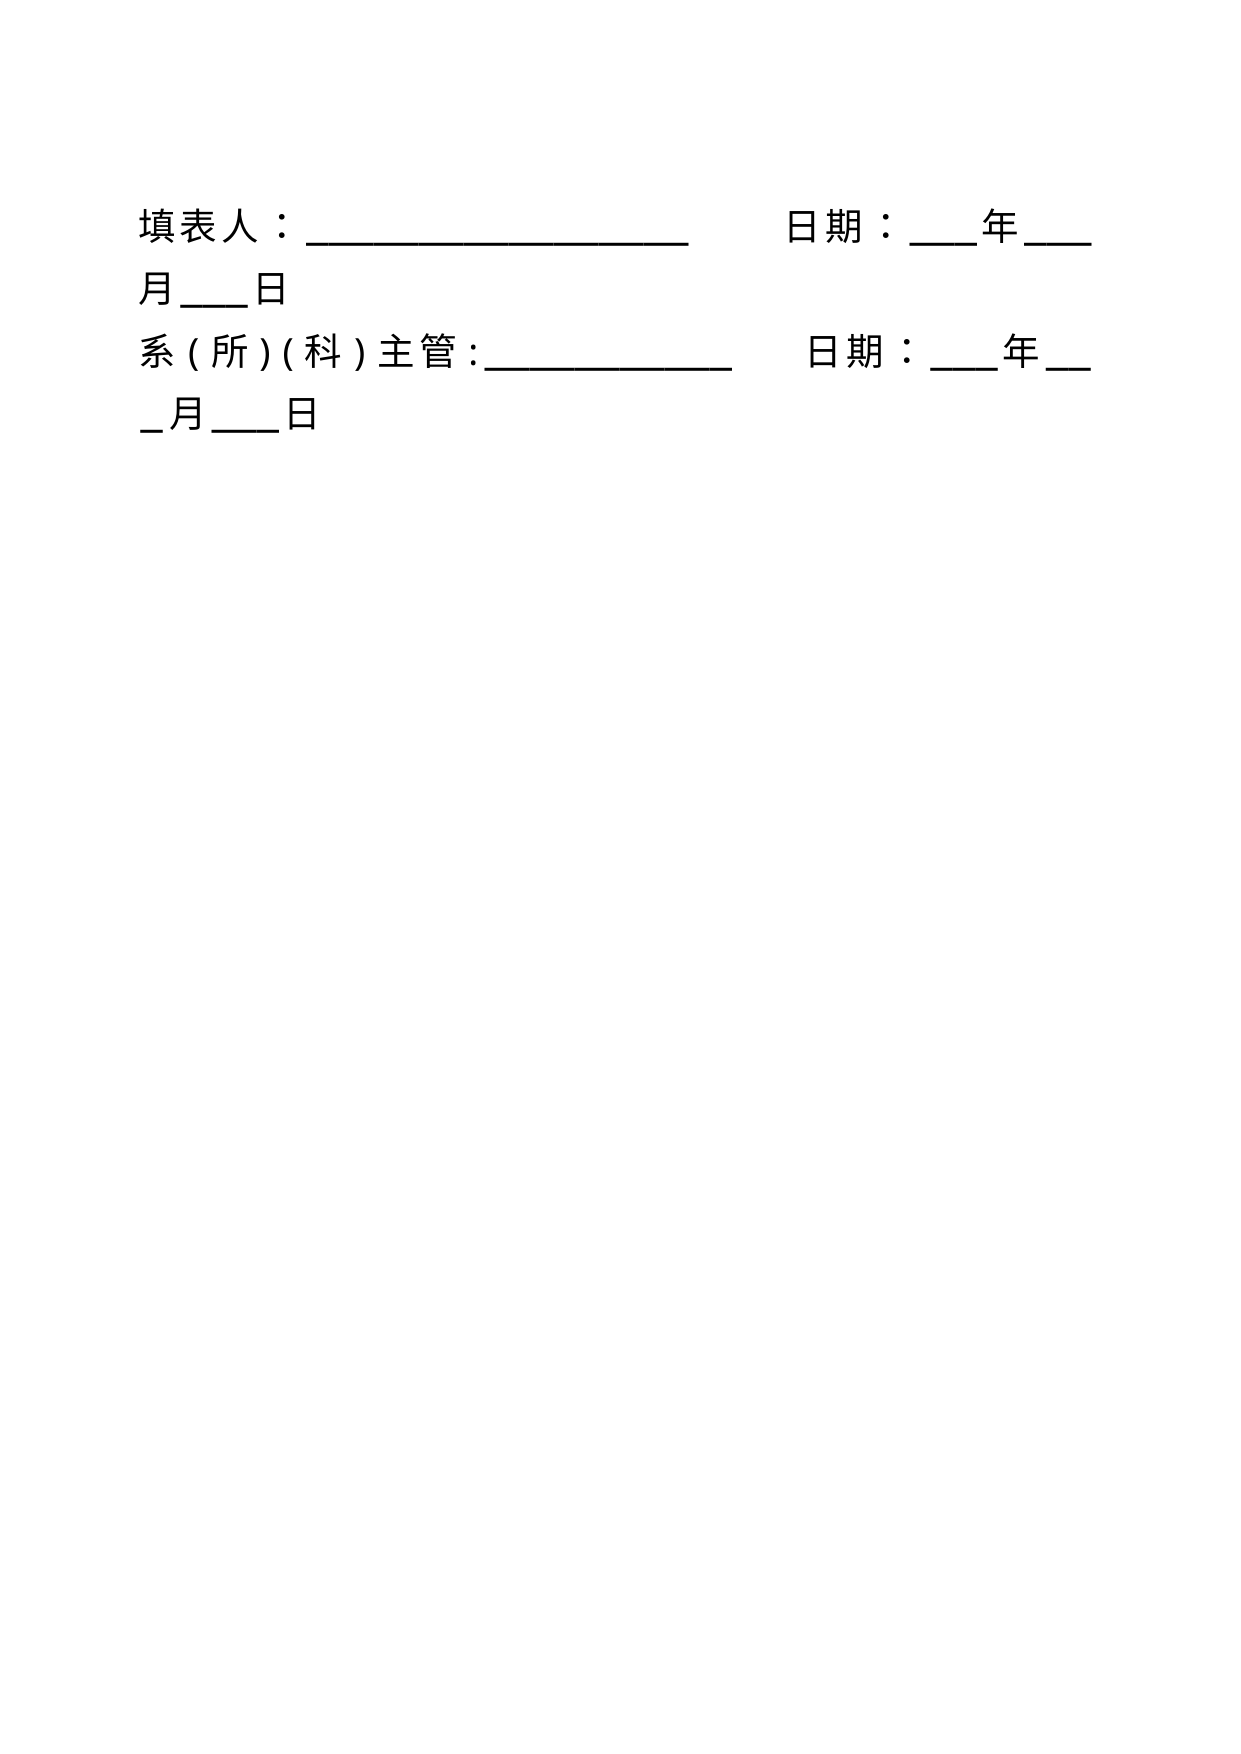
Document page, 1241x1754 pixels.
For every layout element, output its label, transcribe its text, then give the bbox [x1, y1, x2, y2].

text 系(所)(科)主管:___________ 日期：___年___月___日 [136, 307, 1104, 432]
text 填表人：_________________ 日期：___年___月___日 [136, 182, 1104, 307]
